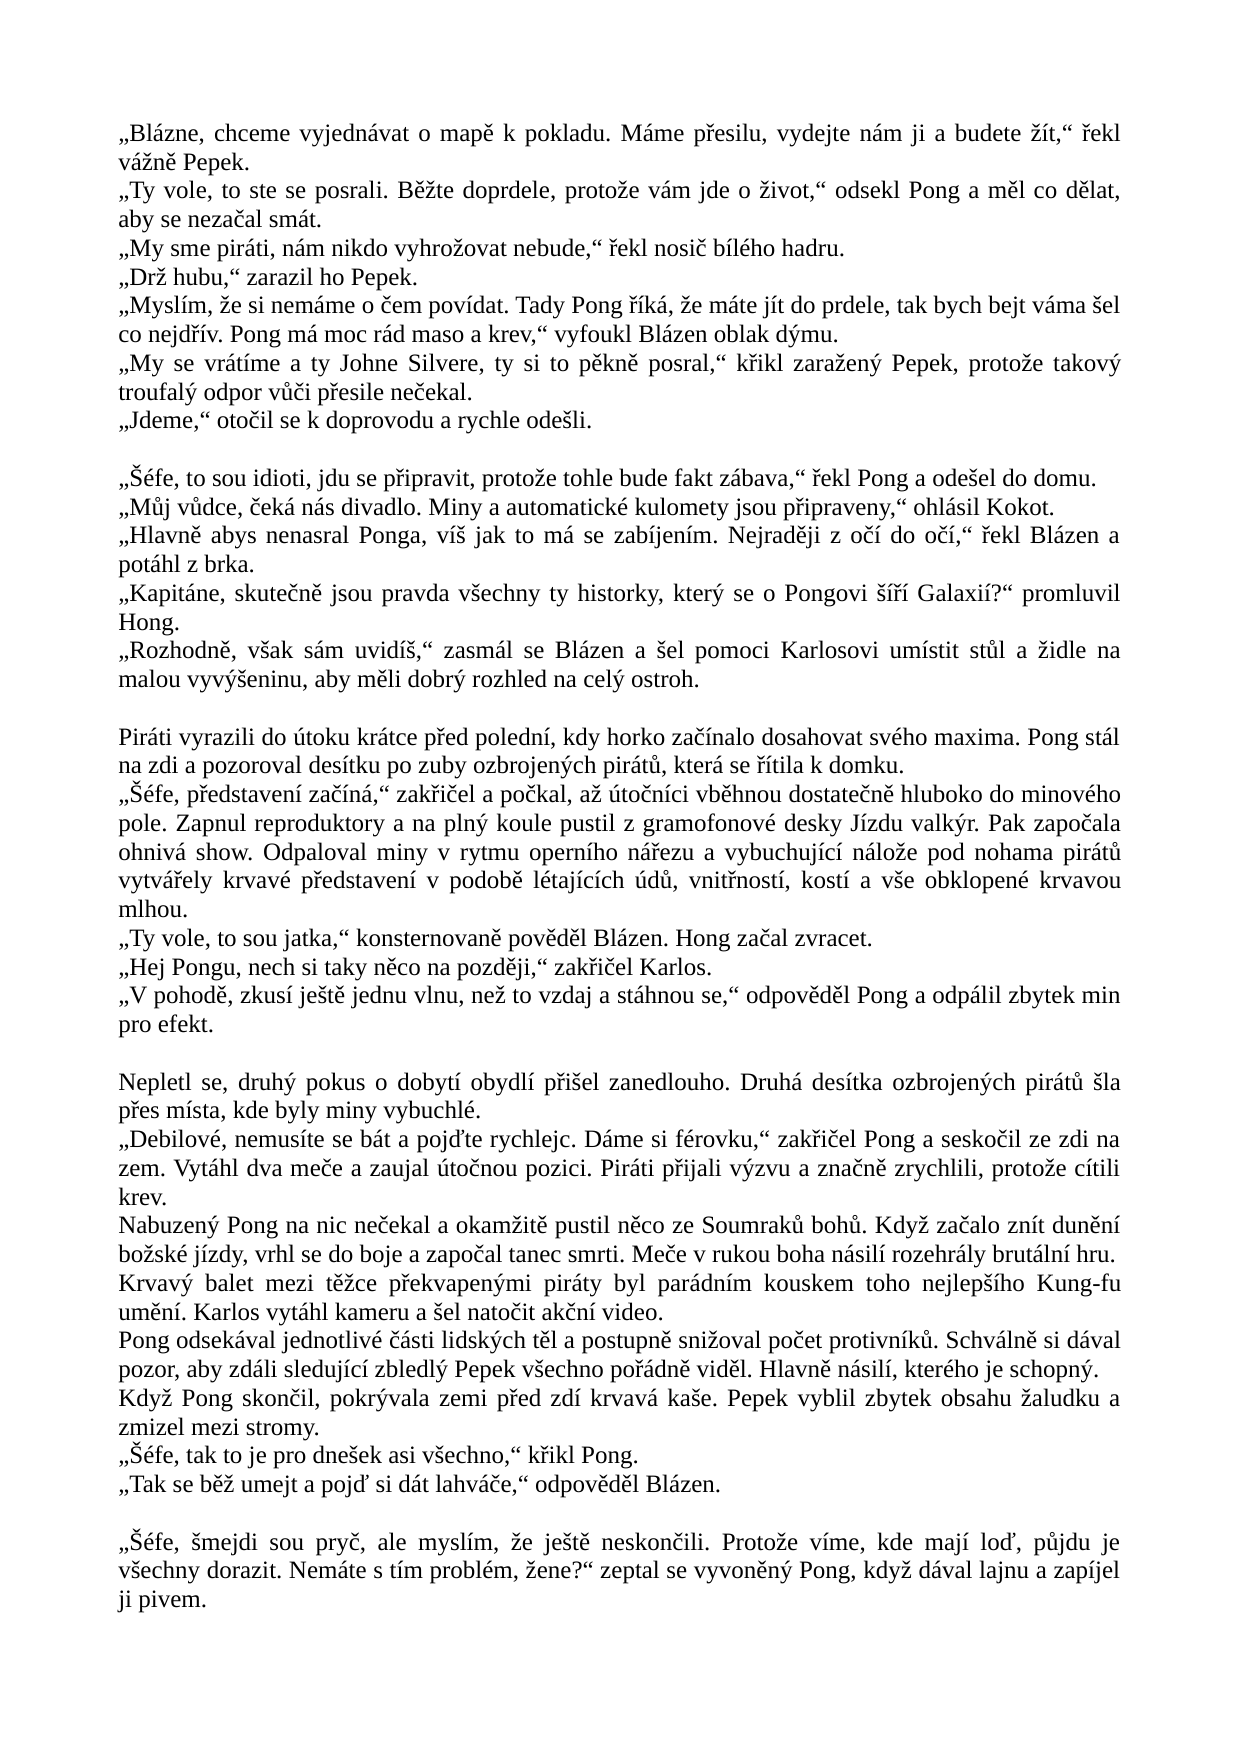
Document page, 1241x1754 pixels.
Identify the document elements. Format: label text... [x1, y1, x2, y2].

text „Ty vole, to ste se posrali. Běžte doprdele, protože vám jde o život,“ odsekl Pong a měl co dělat, aby se nezačal smát. [118, 176, 1122, 233]
text „Můj vůdce, čeká nás divadlo. Miny a automatické kulomety jsou připraveny,“ ohlásil Kokot. [118, 492, 1122, 521]
text „Šéfe, představení začíná,“ zakřičel a počkal, až útočníci vběhnou dostatečně hluboko do minového pole. Zapnul reproduktory a na plný koule pustil z gramofonové desky Jízdu valkýr. Pak započala ohnivá show. Odpaloval miny v rytmu operního nářezu a vybuchující nálože pod nohama pirátů vytvářely krvavé představení v podobě létajících údů, vnitřností, kostí a vše obklopené krvavou mlhou. [118, 779, 1122, 923]
text „My se vrátíme a ty Johne Silvere, ty si to pěkně posral,“ křikl zaražený Pepek, protože takový troufalý odpor vůči přesile nečekal. [118, 348, 1122, 406]
text „Tak se běž umejt a pojď si dát lahváče,“ odpověděl Blázen. [118, 1469, 1122, 1498]
text „Hej Pongu, nech si taky něco na později,“ zakřičel Karlos. [118, 952, 1122, 981]
text „Blázne, chceme vyjednávat o mapě k pokladu. Máme přesilu, vydejte nám ji a budete žít,“ řekl vážně Pepek. [118, 118, 1122, 176]
text Krvavý balet mezi těžce překvapenými piráty byl parádním kouskem toho nejlepšího Kung-fu umění. Karlos vytáhl kameru a šel natočit akční video. [118, 1268, 1122, 1326]
text „Šéfe, to sou idioti, jdu se připravit, protože tohle bude fakt zábava,“ řekl Pong a odešel do domu. [118, 463, 1122, 492]
text Nepletl se, druhý pokus o dobytí obydlí přišel zanedlouho. Druhá desítka ozbrojených pirátů šla přes místa, kde byly miny vybuchlé. [118, 1067, 1122, 1124]
text „Ty vole, to sou jatka,“ konsternovaně pověděl Blázen. Hong začal zvracet. [118, 923, 1122, 952]
text „Hlavně abys nenasral Ponga, víš jak to má se zabíjením. Nejraději z očí do očí,“ řekl Blázen a potáhl z brka. [118, 521, 1122, 578]
text „Šéfe, šmejdi sou pryč, ale myslím, že ještě neskončili. Protože víme, kde mají loď, půjdu je všechny dorazit. Nemáte s tím problém, žene?“ zeptal se vyvoněný Pong, když dával lajnu a zapíjel ji pivem. [118, 1527, 1122, 1613]
text Nabuzený Pong na nic nečekal a okamžitě pustil něco ze Soumraků bohů. Když začalo znít dunění božské jízdy, vrhl se do boje a započal tanec smrti. Meče v rukou boha násilí rozehrály brutální hru. [118, 1211, 1122, 1268]
text Piráti vyrazili do útoku krátce před polední, kdy horko začínalo dosahovat svého maxima. Pong stál na zdi a pozoroval desítku po zuby ozbrojených pirátů, která se řítila k domku. [118, 722, 1122, 779]
text „Rozhodně, však sám uvidíš,“ zasmál se Blázen a šel pomoci Karlosovi umístit stůl a židle na malou vyvýšeninu, aby měli dobrý rozhled na celý ostroh. [118, 636, 1122, 693]
text „Šéfe, tak to je pro dnešek asi všechno,“ křikl Pong. [118, 1441, 1122, 1469]
text „V pohodě, zkusí ještě jednu vlnu, než to vzdaj a stáhnou se,“ odpověděl Pong a odpálil zbytek min pro efekt. [118, 981, 1122, 1038]
text Když Pong skončil, pokrývala zemi před zdí krvavá kaše. Pepek vyblil zbytek obsahu žaludku a zmizel mezi stromy. [118, 1383, 1122, 1441]
text Pong odsekával jednotlivé části lidských těl a postupně snižoval počet protivníků. Schválně si dával pozor, aby zdáli sledující zbledlý Pepek všechno pořádně viděl. Hlavně násilí, kterého je schopný. [118, 1326, 1122, 1383]
text „Jdeme,“ otočil se k doprovodu a rychle odešli. [118, 406, 1122, 434]
text „My sme piráti, nám nikdo vyhrožovat nebude,“ řekl nosič bílého hadru. [118, 233, 1122, 262]
text „Myslím, že si nemáme o čem povídat. Tady Pong říká, že máte jít do prdele, tak bych bejt váma šel co nejdřív. Pong má moc rád maso a krev,“ vyfoukl Blázen oblak dýmu. [118, 291, 1122, 348]
text „Drž hubu,“ zarazil ho Pepek. [118, 262, 1122, 291]
text „Debilové, nemusíte se bát a pojďte rychlejc. Dáme si férovku,“ zakřičel Pong a seskočil ze zdi na zem. Vytáhl dva meče a zaujal útočnou pozici. Piráti přijali výzvu a značně zrychlili, protože cítili krev. [118, 1124, 1122, 1211]
text „Kapitáne, skutečně jsou pravda všechny ty historky, který se o Pongovi šíří Galaxií?“ promluvil Hong. [118, 578, 1122, 636]
